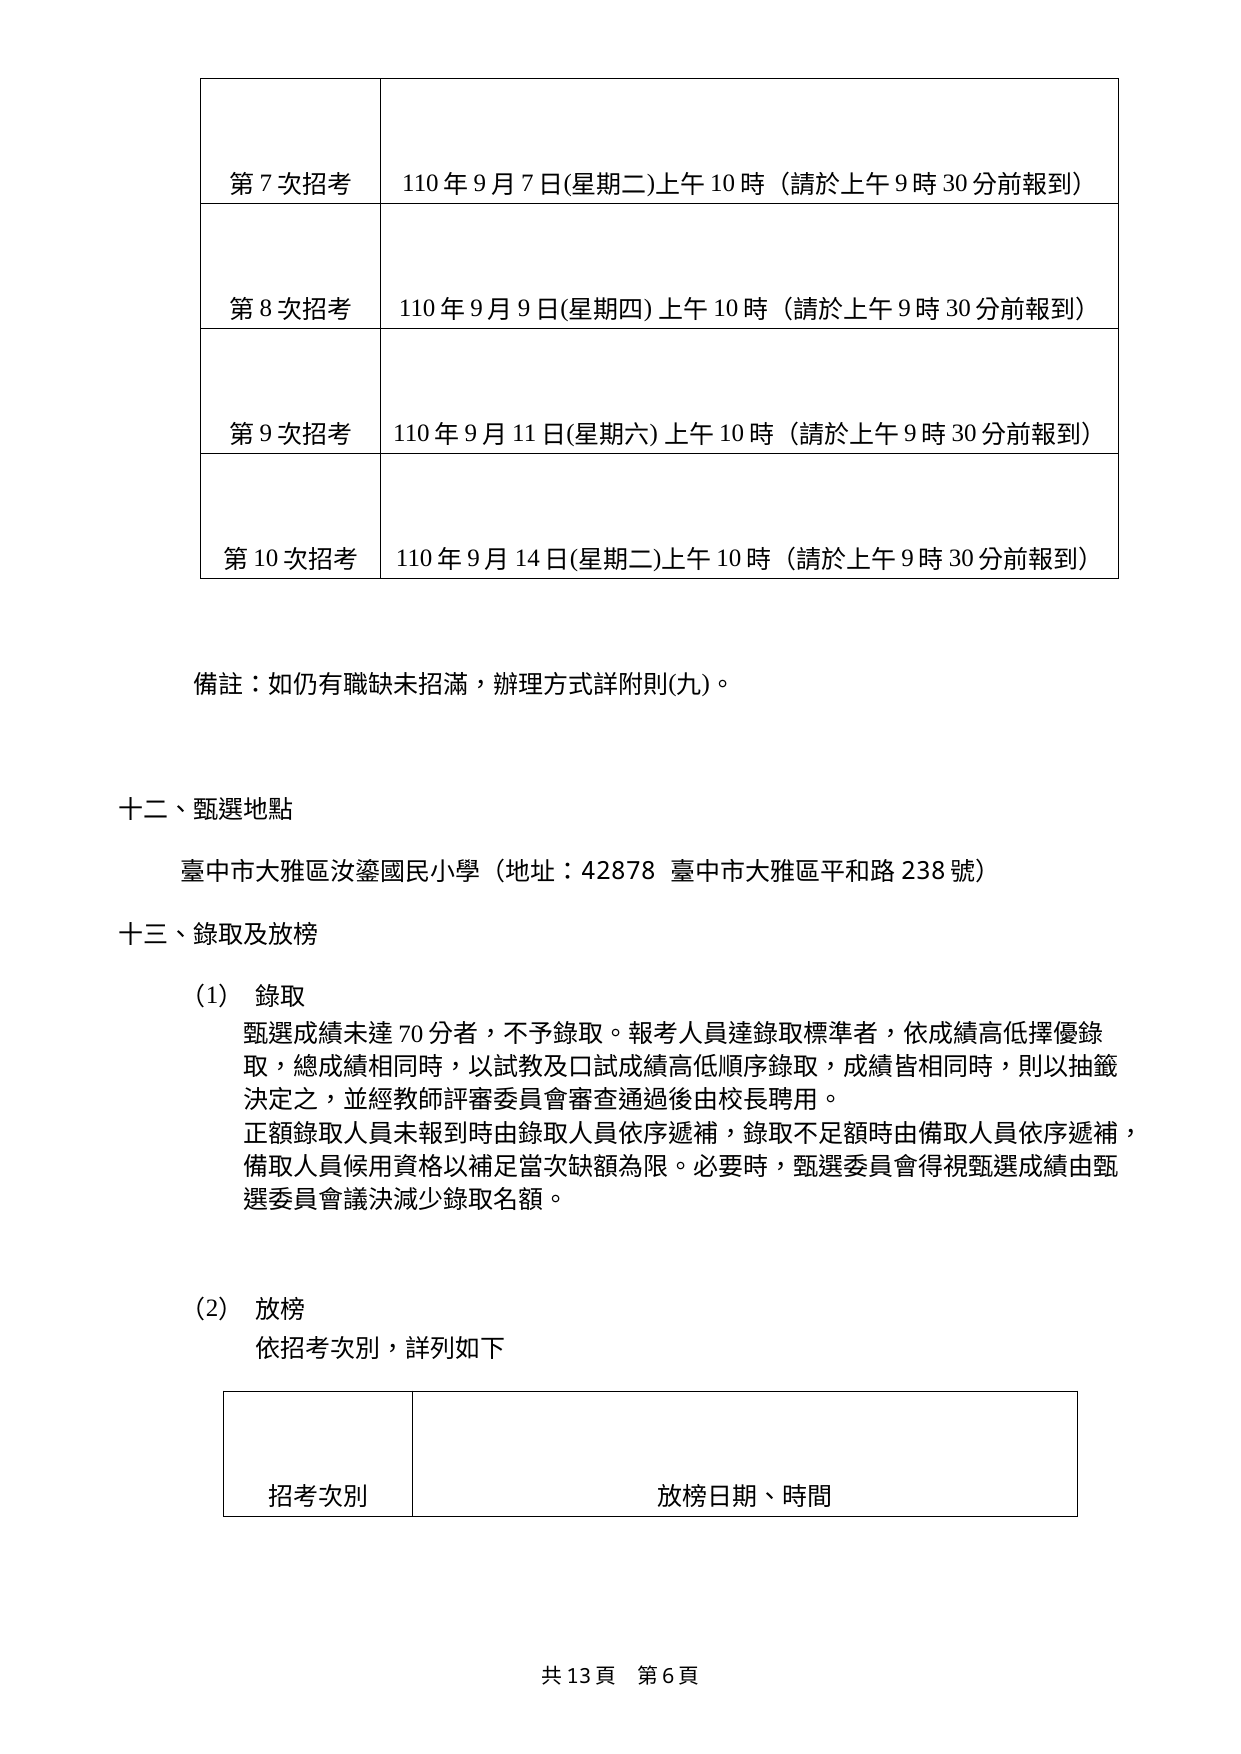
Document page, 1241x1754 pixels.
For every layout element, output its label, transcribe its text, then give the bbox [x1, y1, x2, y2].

table_cell 第7次招考 [201, 79, 380, 203]
list 錄取 [181, 953, 1122, 1016]
table_cell 第8次招考 [201, 204, 380, 328]
text 甄選成績未達70分者，不予錄取。報考人員達錄取標準者，依成績高低擇優錄取，總成績相同時，以試教及口試成績高低順序錄取，成績皆相同時，則以抽籤決定之，並經教師評審委員會審查通過後由校長聘用。 [243, 1016, 1122, 1116]
table_header 放榜日期、時間 [413, 1392, 1077, 1516]
text 臺中市大雅區汝鎏國民小學（地址：42878 臺中市大雅區平和路238號） [181, 828, 1122, 891]
list 放榜 [181, 1266, 1122, 1328]
table_cell 第9次招考 [201, 329, 380, 453]
text 依招考次別，詳列如下 [256, 1328, 1122, 1364]
table_header 招考次別 [224, 1392, 412, 1516]
table_cell 110年9月9日(星期四) 上午10時（請於上午9時30分前報到） [381, 204, 1118, 328]
table_cell 第10次招考 [201, 454, 380, 578]
table_cell 110年9月14日(星期二)上午10時（請於上午9時30分前報到） [381, 454, 1118, 578]
table_cell 110年9月7日(星期二)上午10時（請於上午9時30分前報到） [381, 79, 1118, 203]
table_cell 110年9月11日(星期六) 上午10時（請於上午9時30分前報到） [381, 329, 1118, 453]
text 備註：如仍有職缺未招滿，辦理方式詳附則(九)。 [118, 641, 1122, 703]
text 十三、錄取及放榜 [118, 891, 1122, 953]
text 十二、甄選地點 [118, 766, 1122, 828]
text 正額錄取人員未報到時由錄取人員依序遞補，錄取不足額時由備取人員依序遞補，備取人員候用資格以補足當次缺額為限。必要時，甄選委員會得視甄選成績由甄選委員會議決減少錄取名額。 [243, 1116, 1122, 1216]
